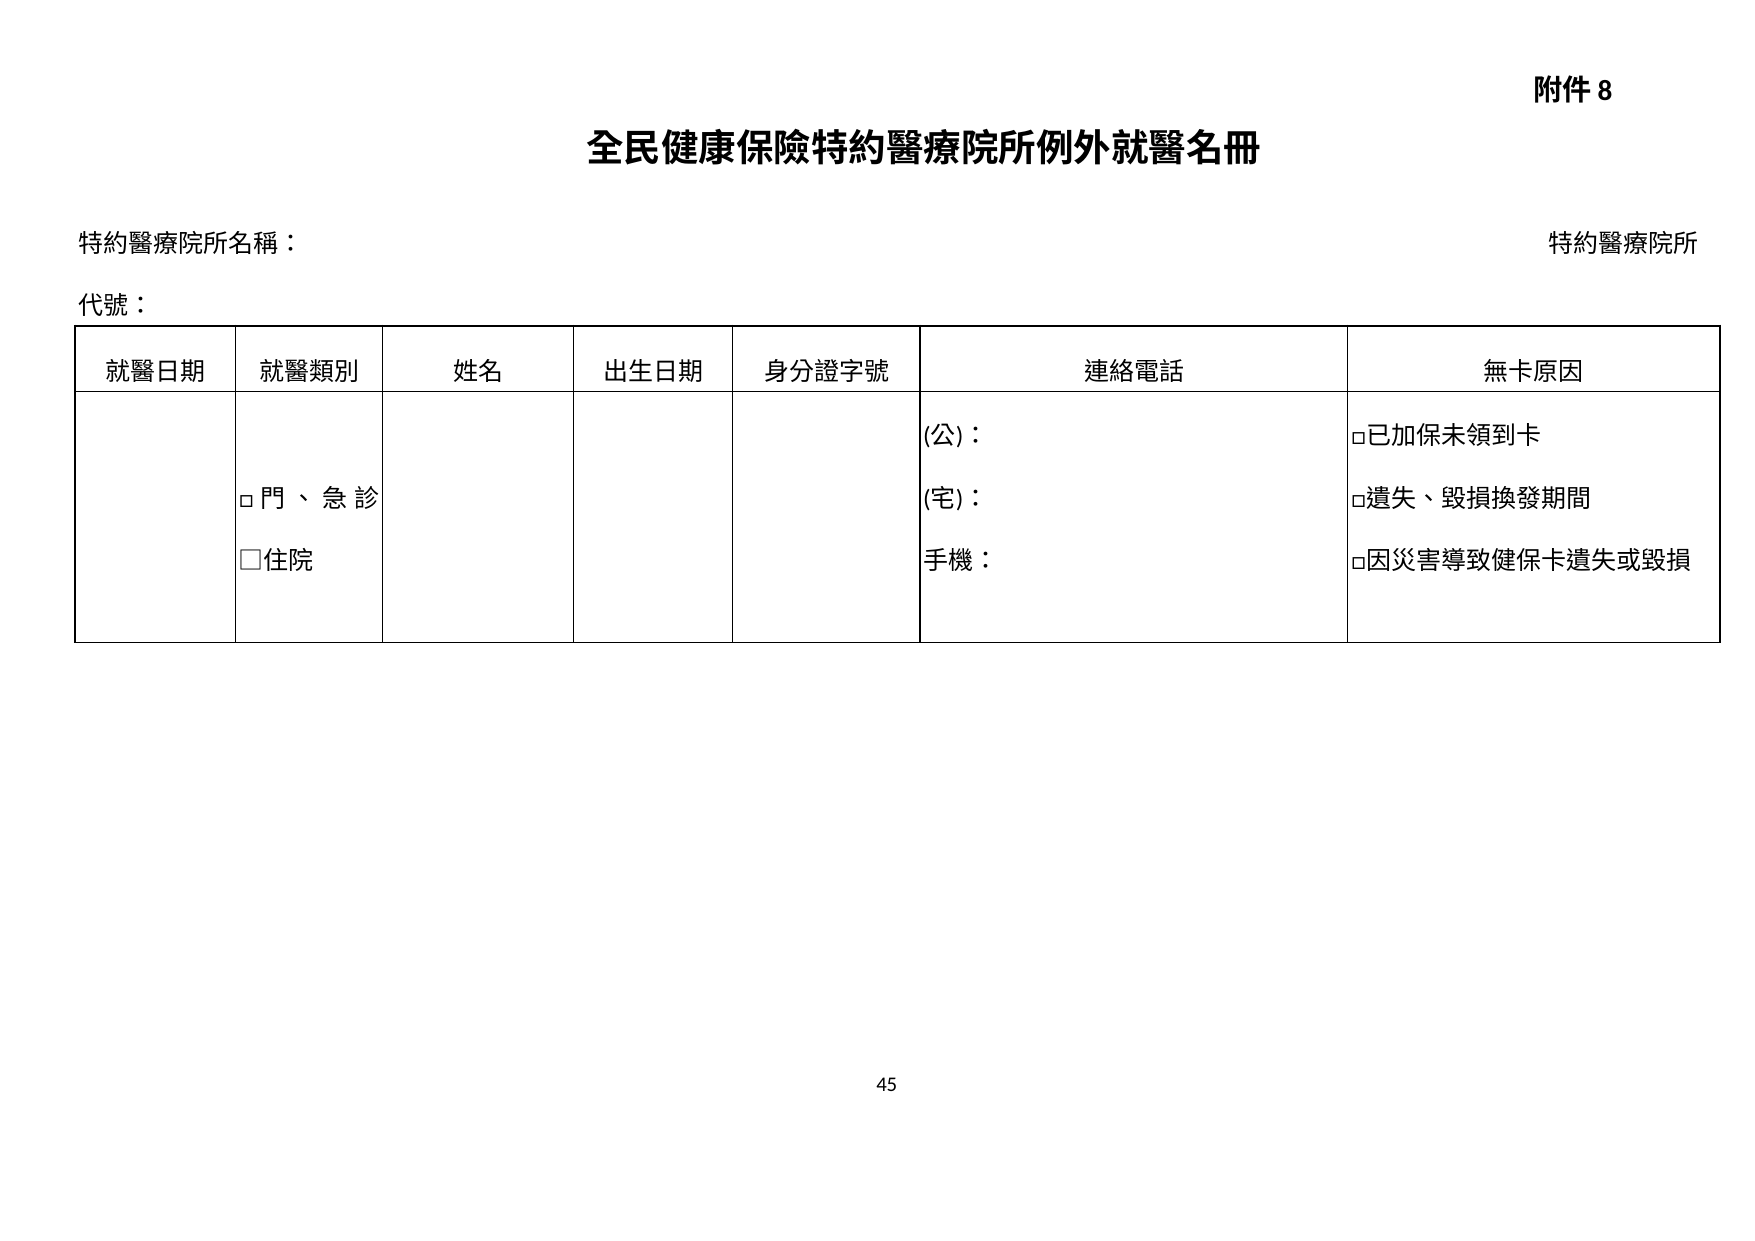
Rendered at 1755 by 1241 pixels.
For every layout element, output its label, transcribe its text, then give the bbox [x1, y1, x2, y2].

text 附件8 [1533, 66, 1635, 109]
table_cell 身分證字號 [733, 327, 919, 391]
table_cell [76, 392, 235, 642]
table_cell □門、急診 □住院 [236, 392, 382, 642]
table_cell (公)： (宅)： 手機： [921, 392, 1347, 642]
table_cell [733, 392, 919, 642]
table_cell □已加保未領到卡 □遺失、毀損換發期間 □因災害導致健保卡遺失或毀損 [1348, 392, 1719, 642]
table_cell [574, 392, 732, 642]
table_cell 就醫類別 [236, 327, 382, 391]
table_cell 就醫日期 [76, 327, 235, 391]
table_cell [383, 392, 573, 642]
table_cell 無卡原因 [1348, 327, 1719, 391]
table_header 特約醫療院所名稱： 特約醫療院所代號： [75, 200, 1719, 324]
table_cell 姓名 [383, 327, 573, 391]
text 全民健康保險特約醫療院所例外就醫名冊 [75, 59, 1754, 172]
table_cell 出生日期 [574, 327, 732, 391]
table_cell 連絡電話 [921, 327, 1347, 391]
